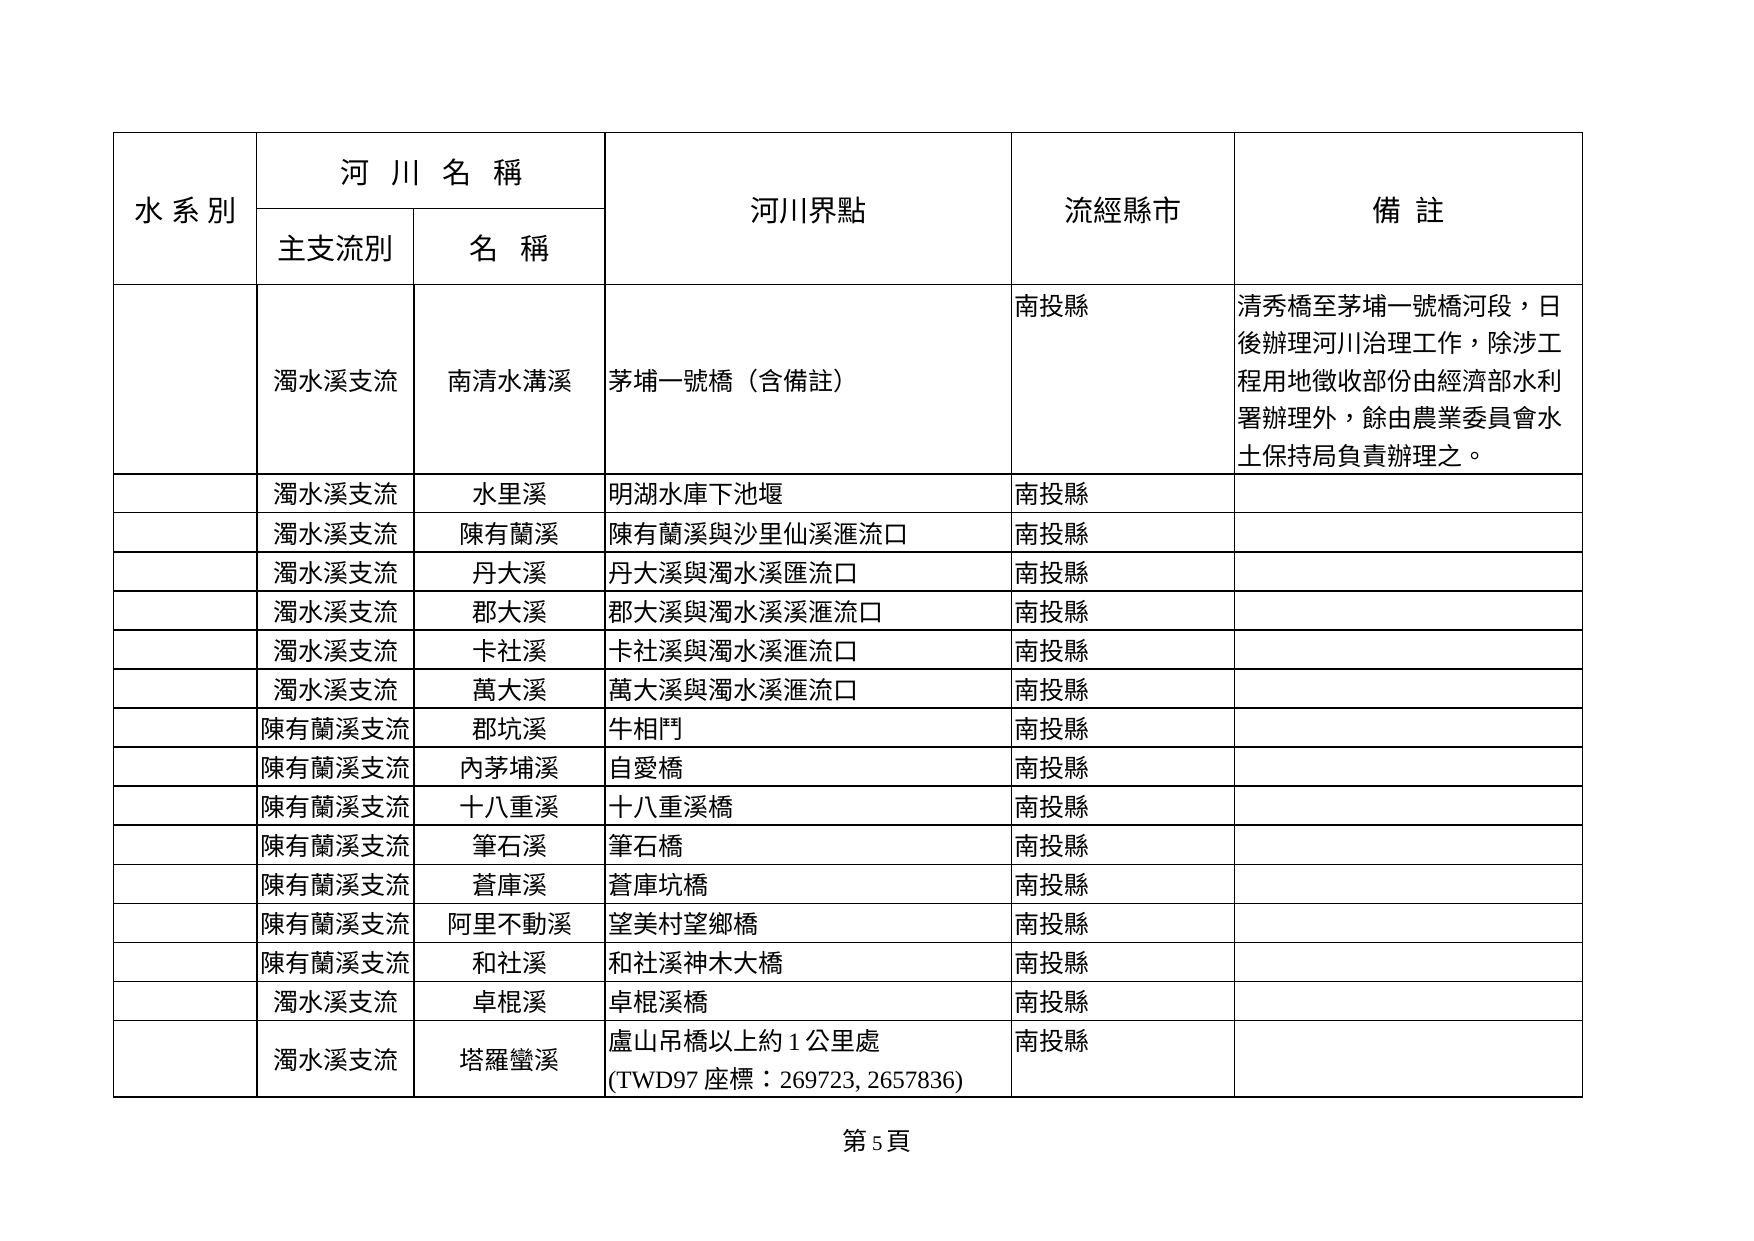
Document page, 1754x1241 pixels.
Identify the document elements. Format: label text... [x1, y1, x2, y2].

table_cell 丹大溪與濁水溪匯流口 [606, 553, 1011, 590]
table_cell [1235, 631, 1582, 668]
table_cell 郡坑溪 [415, 709, 604, 746]
table_cell [114, 826, 256, 863]
table_cell [114, 670, 256, 707]
table_cell 南投縣 [1012, 826, 1234, 863]
table_cell 南投縣 [1012, 982, 1234, 1020]
table_cell 卡社溪與濁水溪滙流口 [606, 631, 1011, 668]
table_cell 南投縣 [1012, 748, 1234, 785]
table_cell 陳有蘭溪支流 [258, 748, 413, 785]
table_cell 南投縣 [1012, 553, 1234, 590]
table_cell 盧山吊橋以上約1公里處 (TWD97 座標：269723, 2657836) [606, 1021, 1011, 1096]
table_cell [114, 748, 256, 785]
table_cell 陳有蘭溪支流 [258, 826, 413, 863]
table_cell [114, 787, 256, 824]
table_cell 濁水溪支流 [258, 592, 413, 629]
table_cell 筆石溪 [415, 826, 604, 863]
table_cell [1235, 865, 1582, 902]
table_header 河 川 名 稱 [257, 133, 604, 208]
table_cell 茅埔一號橋（含備註） [606, 285, 1011, 473]
table_cell 南投縣 [1012, 631, 1234, 668]
table_cell 陳有蘭溪支流 [258, 787, 413, 824]
table_cell 南清水溝溪 [415, 285, 604, 473]
table_cell 郡大溪 [415, 592, 604, 629]
table_cell [1235, 1021, 1582, 1096]
table_cell 塔羅蠻溪 [415, 1021, 604, 1096]
table_cell 陳有蘭溪 [415, 513, 604, 551]
table_cell [114, 982, 256, 1020]
table_cell 郡大溪與濁水溪溪滙流口 [606, 592, 1011, 629]
table_cell 萬大溪 [415, 670, 604, 707]
table_cell 卡社溪 [415, 631, 604, 668]
table_cell [114, 904, 256, 942]
table_cell 濁水溪支流 [258, 1021, 413, 1096]
table_cell 內茅埔溪 [415, 748, 604, 785]
table_cell [1235, 513, 1582, 551]
table_cell [1235, 748, 1582, 785]
table_cell 陳有蘭溪支流 [258, 709, 413, 746]
table_header 備 註 [1235, 133, 1582, 284]
table_cell [114, 943, 256, 981]
table_cell 丹大溪 [415, 553, 604, 590]
table_cell 望美村望鄉橋 [606, 904, 1011, 942]
table_cell [114, 285, 256, 473]
table_cell 和社溪神木大橋 [606, 943, 1011, 981]
table_cell 陳有蘭溪支流 [258, 865, 413, 902]
table_cell [1235, 826, 1582, 863]
table_cell 陳有蘭溪與沙里仙溪滙流口 [606, 513, 1011, 551]
table_cell 南投縣 [1012, 285, 1234, 473]
table_cell [1235, 592, 1582, 629]
table_cell 和社溪 [415, 943, 604, 981]
table_cell 南投縣 [1012, 943, 1234, 981]
table_cell 陳有蘭溪支流 [258, 943, 413, 981]
table_cell 十八重溪 [415, 787, 604, 824]
table_cell [1235, 475, 1582, 512]
table_cell 蒼庫溪 [415, 865, 604, 902]
table_cell 十八重溪橋 [606, 787, 1011, 824]
table_cell [114, 1021, 256, 1096]
table_cell 自愛橋 [606, 748, 1011, 785]
table_cell 南投縣 [1012, 475, 1234, 512]
table_cell 濁水溪支流 [258, 982, 413, 1020]
table_cell [1235, 670, 1582, 707]
table_cell 南投縣 [1012, 1021, 1234, 1096]
table_cell 南投縣 [1012, 592, 1234, 629]
table_cell [114, 631, 256, 668]
table_cell 明湖水庫下池堰 [606, 475, 1011, 512]
table_cell [1235, 787, 1582, 824]
table_cell [114, 553, 256, 590]
table_cell 濁水溪支流 [258, 513, 413, 551]
table_cell 牛相鬥 [606, 709, 1011, 746]
table_cell 南投縣 [1012, 865, 1234, 902]
table_cell 水里溪 [415, 475, 604, 512]
table_cell [114, 475, 256, 512]
table_cell [114, 592, 256, 629]
table_cell 濁水溪支流 [258, 670, 413, 707]
table_header 流經縣市 [1012, 133, 1234, 284]
table_cell [114, 513, 256, 551]
table_cell [1235, 553, 1582, 590]
table_cell 南投縣 [1012, 670, 1234, 707]
table_cell [1235, 904, 1582, 942]
table_cell 萬大溪與濁水溪滙流口 [606, 670, 1011, 707]
table_cell 蒼庫坑橋 [606, 865, 1011, 902]
table_cell 濁水溪支流 [258, 475, 413, 512]
table_cell 主支流別 [257, 209, 413, 284]
table_header 水 系 別 [114, 133, 256, 284]
table_cell [114, 709, 256, 746]
table_cell 南投縣 [1012, 787, 1234, 824]
table_cell 名 稱 [414, 209, 604, 284]
table_cell 濁水溪支流 [258, 285, 413, 473]
table_cell [114, 865, 256, 902]
table_cell 阿里不動溪 [415, 904, 604, 942]
table_cell 陳有蘭溪支流 [258, 904, 413, 942]
table_cell 南投縣 [1012, 513, 1234, 551]
table_cell 卓棍溪橋 [606, 982, 1011, 1020]
table_cell 濁水溪支流 [258, 553, 413, 590]
table_cell 南投縣 [1012, 709, 1234, 746]
table_header 河川界點 [606, 133, 1011, 284]
table_cell 清秀橋至茅埔一號橋河段，日後辦理河川治理工作，除涉工程用地徵收部份由經濟部水利署辦理外，餘由農業委員會水土保持局負責辦理之。 [1235, 285, 1582, 473]
table_cell [1235, 982, 1582, 1020]
table_cell 卓棍溪 [415, 982, 604, 1020]
table_cell 筆石橋 [606, 826, 1011, 863]
table_cell [1235, 709, 1582, 746]
table_cell 南投縣 [1012, 904, 1234, 942]
table_cell 濁水溪支流 [258, 631, 413, 668]
table_cell [1235, 943, 1582, 981]
